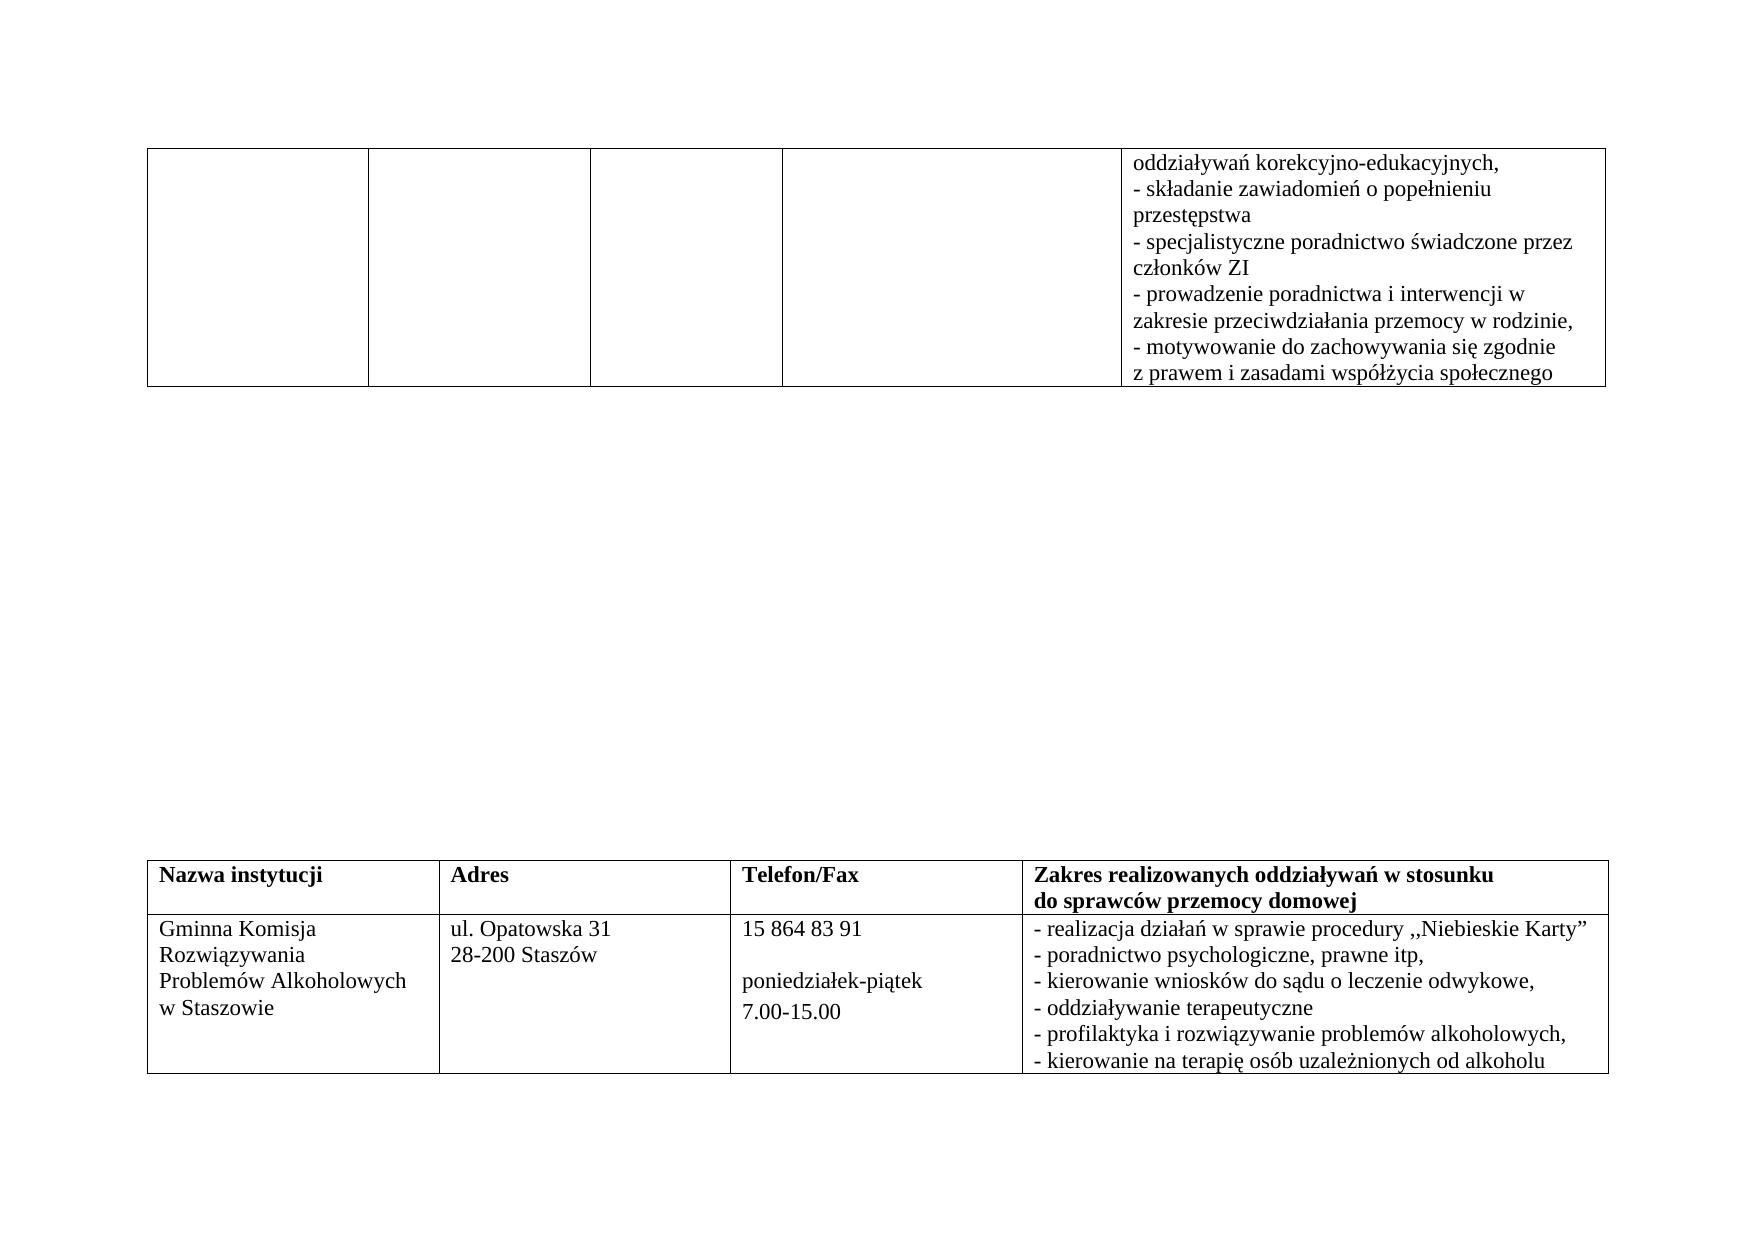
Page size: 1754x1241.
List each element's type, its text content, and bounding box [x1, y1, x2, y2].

table_cell [591, 149, 782, 386]
table_cell ul. Opatowska 31 28-200 Staszów [440, 915, 730, 1073]
table_cell Gminna Komisja Rozwiązywania Problemów Alkoholowych w Staszowie [148, 915, 439, 1073]
table_cell [369, 149, 590, 386]
table_header Nazwa instytucji [148, 861, 439, 914]
table_header Zakres realizowanych oddziaływań w stosunku do sprawców przemocy domowej [1023, 861, 1608, 914]
table_cell oddziaływań korekcyjno-edukacyjnych, - składanie zawiadomień o popełnieniu przestępstwa - specjalistyczne poradnictwo świadczone przez członków ZI - prowadzenie poradnictwa i interwencji w zakresie przeciwdziałania przemocy w rodzinie, - motywowanie do zachowywania się zgodnie z prawem i zasadami współżycia społecznego [1122, 149, 1605, 386]
table_cell - realizacja działań w sprawie procedury ,,Niebieskie Karty” - poradnictwo psychologiczne, prawne itp, - kierowanie wniosków do sądu o leczenie odwykowe, - oddziaływanie terapeutyczne - profilaktyka i rozwiązywanie problemów alkoholowych, - kierowanie na terapię osób uzależnionych od alkoholu [1023, 915, 1608, 1073]
table_cell [783, 149, 1121, 386]
table_cell [148, 149, 368, 386]
table_cell 15 864 83 91 poniedziałek-piątek 7.00-15.00 [731, 915, 1022, 1073]
table_header Telefon/Fax [731, 861, 1022, 914]
table_header Adres [440, 861, 730, 914]
